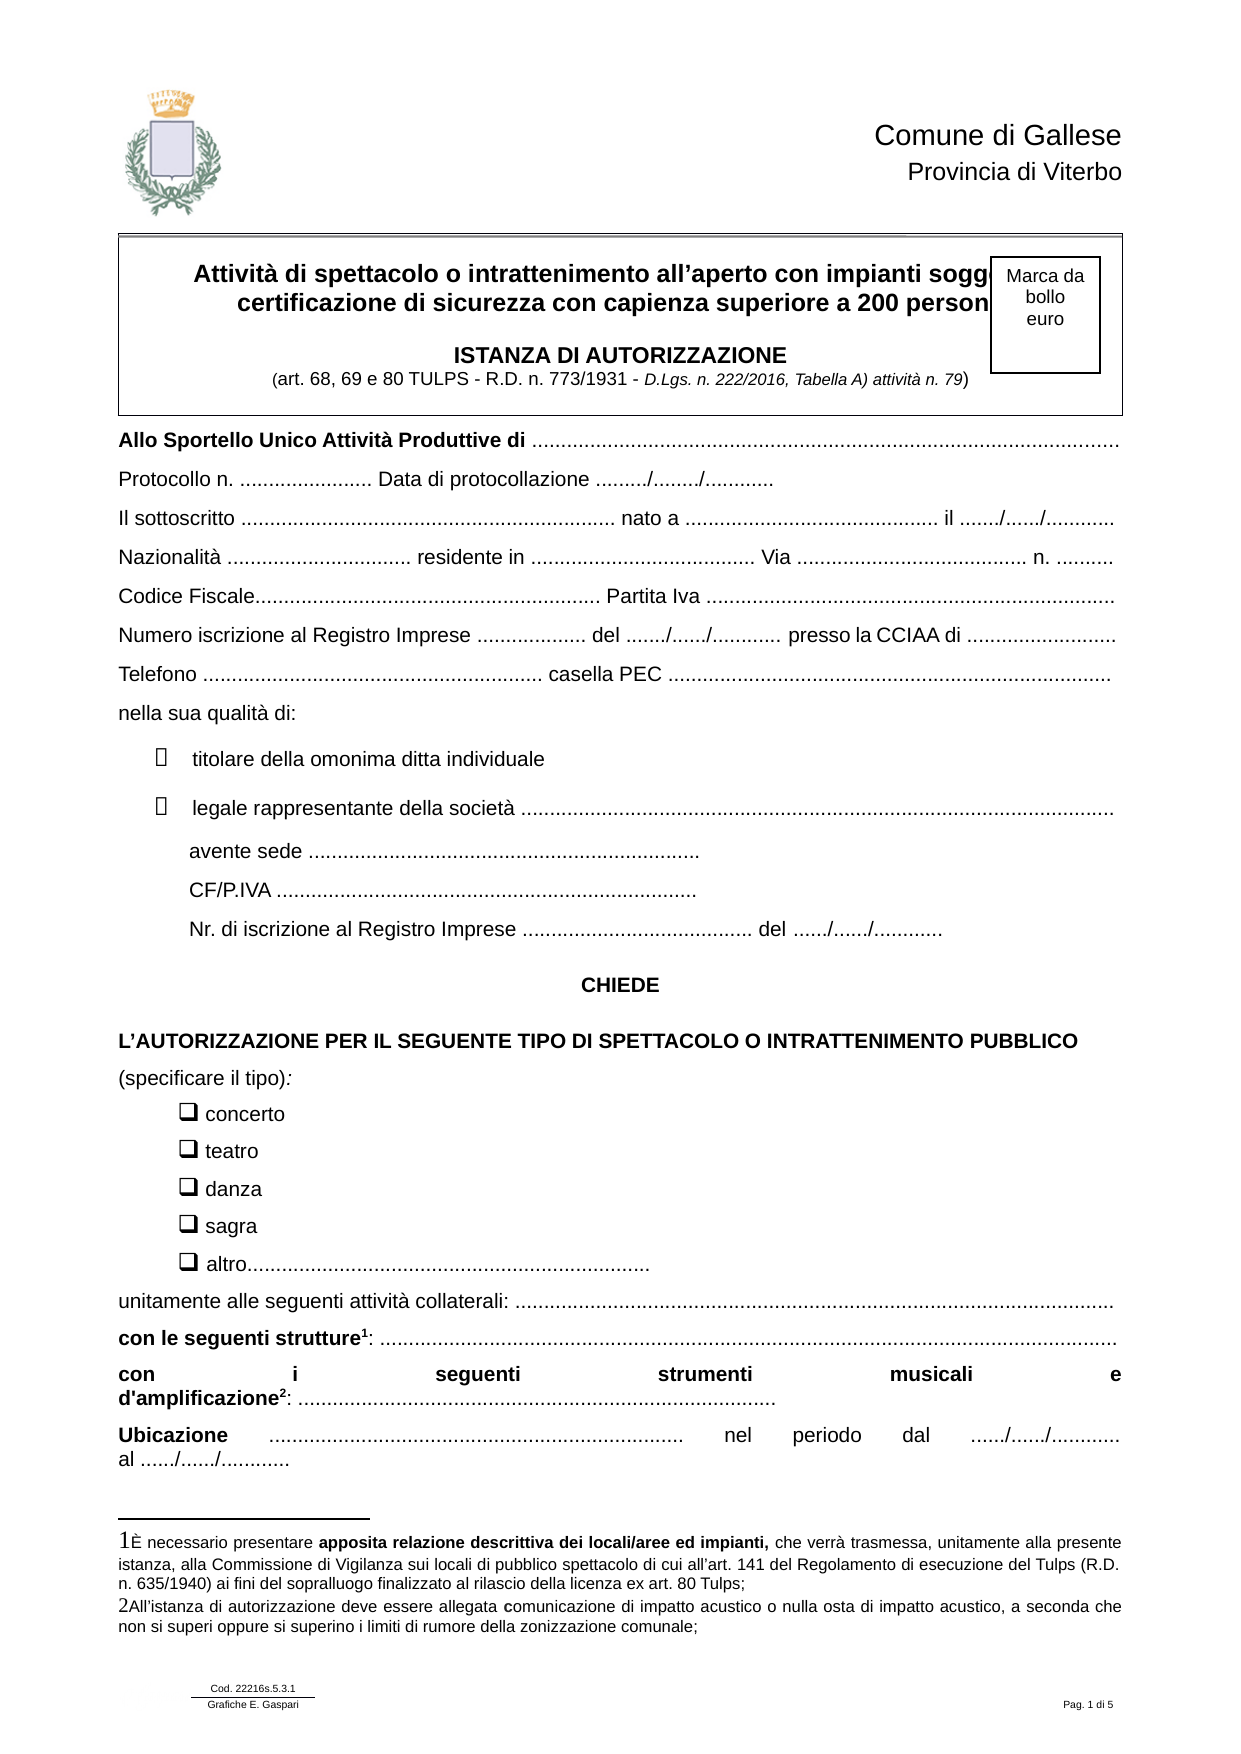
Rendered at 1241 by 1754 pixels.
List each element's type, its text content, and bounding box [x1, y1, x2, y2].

text avente sede .................................................................... [189, 839, 1122, 863]
text nella sua qualità di: [118, 700, 1122, 724]
text Telefono ........................................................... casella PEC ............................................................................. [118, 661, 1122, 685]
text Codice Fiscale............................................................ Partita Iva ....................................................................... [118, 584, 1122, 608]
text Ubicazione ........................................................................ nel periodo dal ....../....../............ al ....../....../............ [118, 1423, 1122, 1471]
text  danza [177, 1177, 1122, 1202]
text Allo Sportello Unico Attività Produttive di [118, 428, 1122, 452]
text Nazionalità ................................ residente in ....................................... Via ........................................ n. .......... [118, 545, 1122, 569]
text  concerto [177, 1102, 1122, 1127]
text Nr. di iscrizione al Registro Imprese ........................................ del ....../....../............ [189, 917, 1122, 941]
text Protocollo n. ....................... Data di protocollazione ........./......../............ [118, 467, 1122, 491]
text  legale rappresentante della società ....................................................................................................... [153, 789, 1122, 823]
text Numero iscrizione al Registro Imprese ................... del ......./....../............ presso la CCIAA di .......................... [118, 623, 1122, 647]
text All’istanza di autorizzazione deve essere allegata comunicazione di impatto acustico o nulla osta di impatto acustico, a seconda che non si superi oppure si superino i limiti di rumore della zonizzazione comunale; [118, 1593, 1122, 1636]
text CHIEDE [118, 973, 1122, 997]
text (specificare il tipo): [118, 1065, 1122, 1089]
text Provincia di Viterbo [224, 157, 1122, 185]
text  sagra [177, 1214, 1122, 1239]
text L’AUTORIZZAZIONE PER IL SEGUENTE TIPO DI SPETTACOLO O INTRATTENIMENTO PUBBLICO [118, 1029, 1122, 1053]
text Comune di Gallese [224, 118, 1122, 152]
text È necessario presentare apposita relazione descrittiva dei locali/aree ed impianti, che verrà trasmessa, unitamente alla presente istanza, alla Commissione di Vigilanza sui locali di pubblico spettacolo di cui all’art. 141 del Regolamento di esecuzione del Tulps (R.D. n. 635/1940) ai fini del sopralluogo finalizzato al rilascio della licenza ex art. 80 Tulps; [118, 1526, 1122, 1593]
picture [122, 87, 224, 219]
text unitamente alle seguenti attività collaterali: ........................................................................................................ [118, 1289, 1122, 1313]
text con i seguenti strumenti musicali e d'amplificazione: ................................................................................... [118, 1362, 1122, 1410]
text  titolare della omonima ditta individuale [153, 739, 1122, 773]
text  altro...................................................................... [177, 1252, 1122, 1277]
text  teatro [177, 1139, 1122, 1164]
text con le seguenti strutture: ................................................................................................................................ [118, 1326, 1122, 1350]
table_header Attività di spettacolo o intrattenimento all’aperto con impianti soggetti a certificazione di sicurezza con capienza superiore a 200 persone ISTANZA DI AUTORIZZAZIONE (art. 68, 69 e 80 TULPS - R.D. n. 773/1931 - D.Lgs. n. 222/2016, Tabella A) attività n. 79) [119, 238, 1122, 415]
text CF/P.IVA ......................................................................... [189, 878, 1122, 902]
text Il sottoscritto ................................................................. nato a ............................................ il ......./....../............ [118, 506, 1122, 530]
